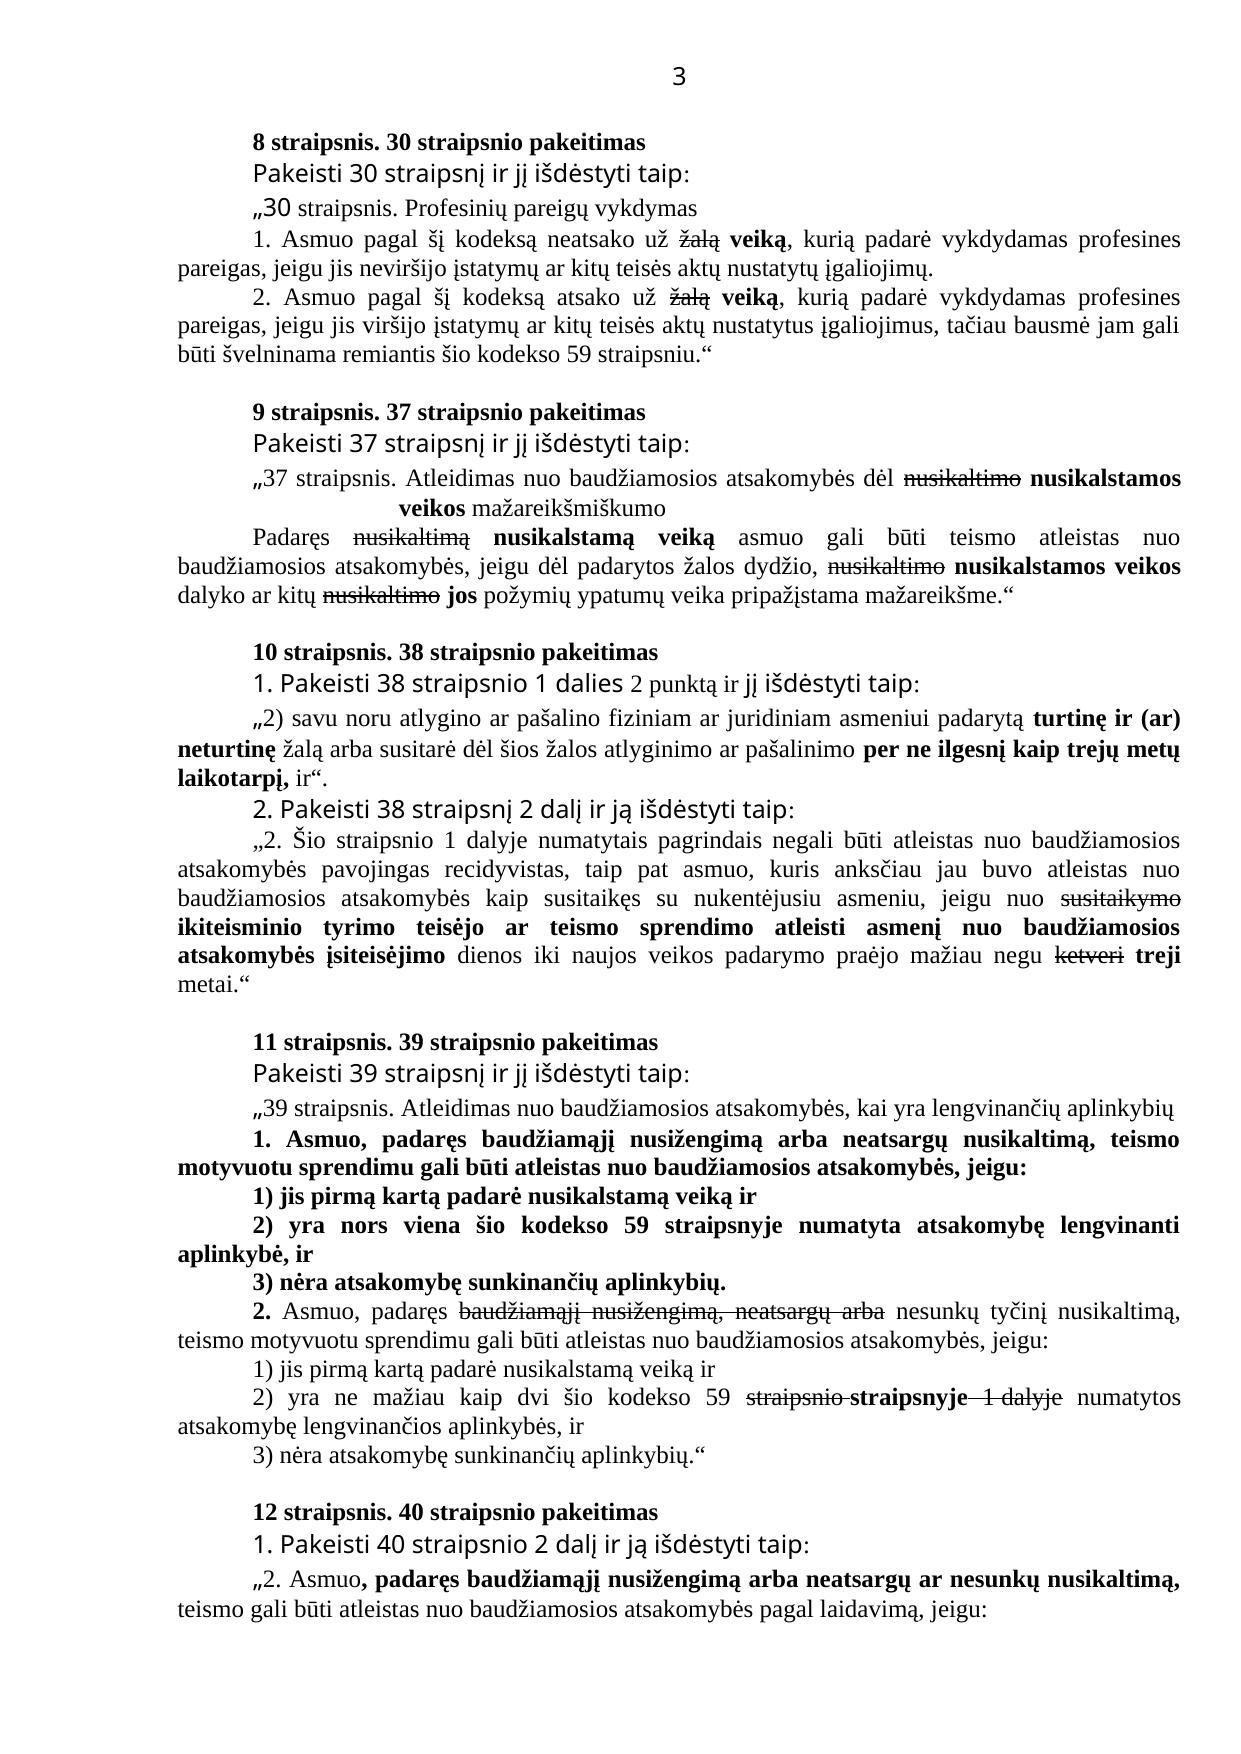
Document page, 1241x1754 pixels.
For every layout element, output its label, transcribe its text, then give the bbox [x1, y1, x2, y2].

text 1. Asmuo pagal šį kodeksą neatsako už žalą veiką, kurią padarė vykdydamas profesines pareigas, jeigu jis neviršijo įstatymų ar kitų teisės aktų nustatytų įgaliojimų. [177, 224, 1181, 282]
text Pakeisti 39 straipsnį ir jį išdėstyti taip: [177, 1056, 1181, 1090]
text 1. Pakeisti 38 straipsnio 1 dalies 2 punktą ir jį išdėstyti taip: [177, 666, 1181, 700]
text 2) yra nors viena šio kodekso 59 straipsnyje numatyta atsakomybę lengvinanti aplinkybė, ir [177, 1210, 1181, 1267]
text 12 straipsnis. 40 straipsnio pakeitimas [177, 1497, 1181, 1526]
text 3) nėra atsakomybę sunkinančių aplinkybių.“ [177, 1440, 1181, 1469]
text 8 straipsnis. 30 straipsnio pakeitimas [177, 127, 1181, 156]
text 2. Asmuo, padaręs baudžiamąjį nusižengimą, neatsargų arba nesunkų tyčinį nusikaltimą, teismo motyvuotu sprendimu gali būti atleistas nuo baudžiamosios atsakomybės, jeigu: [177, 1296, 1181, 1354]
text „30 straipsnis. Profesinių pareigų vykdymas [177, 190, 1181, 224]
text „37 straipsnis. Atleidimas nuo baudžiamosios atsakomybės dėl nusikaltimo nusikalstamos veikos mažareikšmiškumo [252, 459, 1181, 522]
text „2. Šio straipsnio 1 dalyje numatytais pagrindais negali būti atleistas nuo baudžiamosios atsakomybės pavojingas recidyvistas, taip pat asmuo, kuris anksčiau jau buvo atleistas nuo baudžiamosios atsakomybės kaip susitaikęs su nukentėjusiu asmeniu, jeigu nuo susitaikymo ikiteisminio tyrimo teisėjo ar teismo sprendimo atleisti asmenį nuo baudžiamosios atsakomybės įsiteisėjimo dienos iki naujos veikos padarymo praėjo mažiau negu ketveri treji metai.“ [177, 826, 1181, 998]
text 11 straipsnis. 39 straipsnio pakeitimas [177, 1027, 1181, 1056]
text 3) nėra atsakomybę sunkinančių aplinkybių. [177, 1267, 1181, 1296]
text 1. Asmuo, padaręs baudžiamąjį nusižengimą arba neatsargų nusikaltimą, teismo motyvuotu sprendimu gali būti atleistas nuo baudžiamosios atsakomybės, jeigu: [177, 1124, 1181, 1181]
text 9 straipsnis. 37 straipsnio pakeitimas [177, 397, 1181, 425]
text Padaręs nusikaltimą nusikalstamą veiką asmuo gali būti teismo atleistas nuo baudžiamosios atsakomybės, jeigu dėl padarytos žalos dydžio, nusikaltimo nusikalstamos veikos dalyko ar kitų nusikaltimo jos požymių ypatumų veika pripažįstama mažareikšme.“ [177, 522, 1181, 608]
text 10 straipsnis. 38 straipsnio pakeitimas [177, 637, 1181, 666]
text 2. Asmuo pagal šį kodeksą atsako už žalą veiką, kurią padarė vykdydamas profesines pareigas, jeigu jis viršijo įstatymų ar kitų teisės aktų nustatytus įgaliojimus, tačiau bausmė jam gali būti švelninama remiantis šio kodekso 59 straipsniu.“ [177, 282, 1181, 368]
text „2) savu noru atlygino ar pašalino fiziniam ar juridiniam asmeniui padarytą turtinę ir (ar) neturtinę žalą arba susitarė dėl šios žalos atlyginimo ar pašalinimo per ne ilgesnį kaip trejų metų laikotarpį, ir“. [177, 700, 1181, 792]
text 1) jis pirmą kartą padarė nusikalstamą veiką ir [177, 1181, 1181, 1210]
text Pakeisti 30 straipsnį ir jį išdėstyti taip: [177, 156, 1181, 190]
text Pakeisti 37 straipsnį ir jį išdėstyti taip: [177, 425, 1181, 459]
text „39 straipsnis. Atleidimas nuo baudžiamosios atsakomybės, kai yra lengvinančių aplinkybių [177, 1090, 1181, 1124]
text 1. Pakeisti 40 straipsnio 2 dalį ir ją išdėstyti taip: [177, 1526, 1181, 1560]
text „2. Asmuo, padaręs baudžiamąjį nusižengimą arba neatsargų ar nesunkų nusikaltimą, teismo gali būti atleistas nuo baudžiamosios atsakomybės pagal laidavimą, jeigu: [177, 1560, 1181, 1623]
text 1) jis pirmą kartą padarė nusikalstamą veiką ir [177, 1354, 1181, 1382]
text 2. Pakeisti 38 straipsnį 2 dalį ir ją išdėstyti taip: [177, 792, 1181, 826]
text 2) yra ne mažiau kaip dvi šio kodekso 59 straipsnio straipsnyje 1 dalyje numatytos atsakomybę lengvinančios aplinkybės, ir [177, 1382, 1181, 1440]
